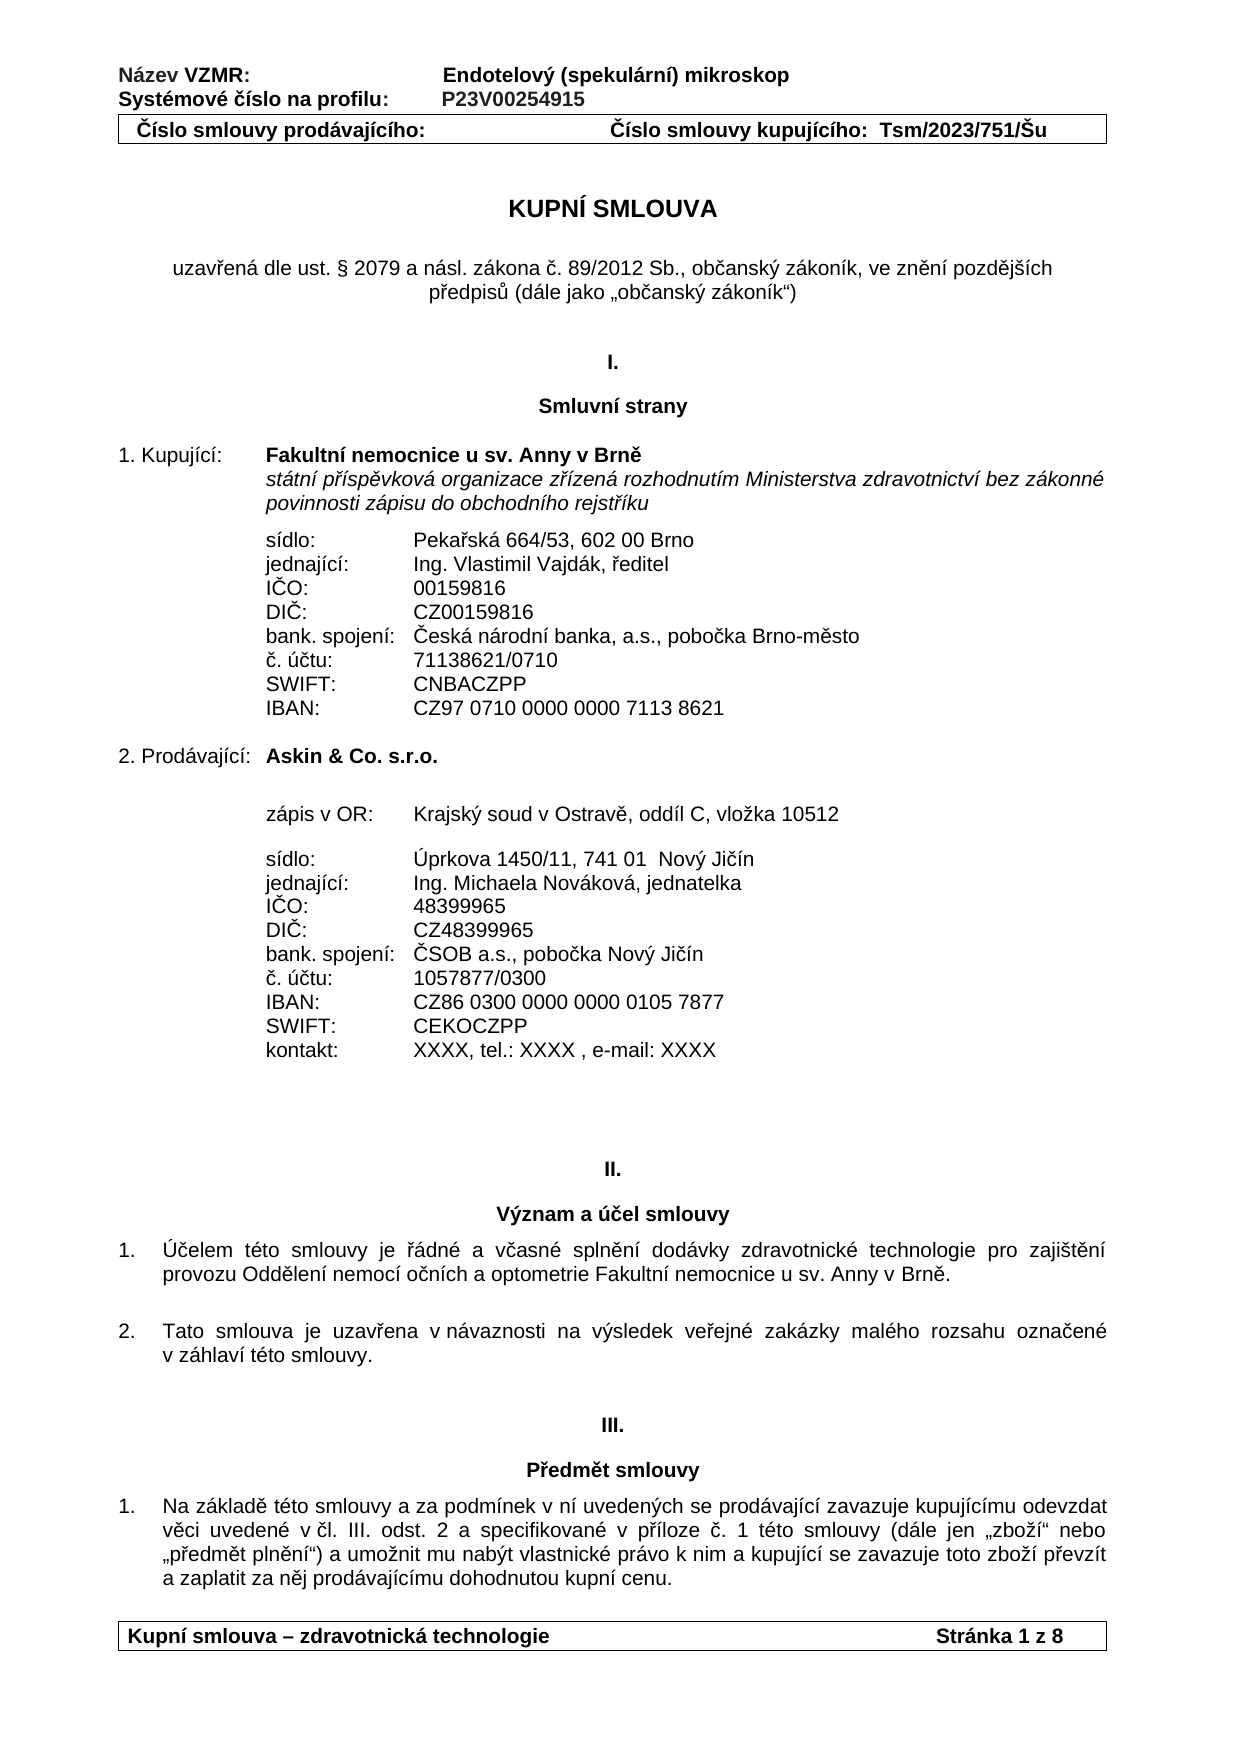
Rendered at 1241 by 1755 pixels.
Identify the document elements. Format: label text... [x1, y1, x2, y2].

text 2. Prodávající: Askin & Co. s.r.o. [118, 744, 1107, 768]
text jednající: Ing. Vlastimil Vajdák, ředitel [192, 552, 1107, 576]
list Na základě této smlouvy a za podmínek v ní uvedených se prodávající zavazuje kupujícímu odevzdat věci uvedené v čl. III. odst. 2 a specifikované v příloze č. 1 této smlouvy (dále jen „zboží“ nebo „předmět plnění“) a umožnit mu nabýt vlastnické právo k nim a kupující se zavazuje toto zboží převzít a zaplatit za něj prodávajícímu dohodnutou kupní cenu. [118, 1494, 1107, 1590]
text IČO: 00159816 [192, 576, 1107, 599]
text sídlo: Pekařská 664/53, 602 00 Brno [192, 528, 1107, 552]
text I. [118, 349, 1107, 373]
text IČO: 48399965 [192, 894, 1107, 918]
text státní příspěvková organizace zřízená rozhodnutím Ministerstva zdravotnictví bez zákonné povinnosti zápisu do obchodního rejstříku [266, 467, 1107, 515]
text kontakt: XXXX, tel.: XXXX , e-mail: XXXX [192, 1038, 1107, 1062]
text IBAN: CZ97 0710 0000 0000 7113 8621 [192, 695, 1107, 719]
list Účelem této smlouvy je řádné a včasné splnění dodávky zdravotnické technologie pro zajištění provozu Oddělení nemocí očních a optometrie Fakultní nemocnice u sv. Anny v Brně. [118, 1238, 1107, 1286]
text zápis v OR: Krajský soud v Ostravě, oddíl C, vložka 10512 [192, 802, 1107, 826]
text SWIFT: CNBACZPP [192, 671, 1107, 695]
text bank. spojení: Česká národní banka, a.s., pobočka Brno-město [192, 623, 1107, 647]
list Tato smlouva je uzavřena v návaznosti na výsledek veřejné zakázky malého rozsahu označené v záhlaví této smlouvy. [118, 1319, 1107, 1367]
text bank. spojení: ČSOB a.s., pobočka Nový Jičín [192, 942, 1107, 966]
text DIČ: CZ48399965 [192, 918, 1107, 942]
text Význam a účel smlouvy [118, 1202, 1107, 1226]
text č. účtu: 1057877/0300 [192, 966, 1107, 990]
subtitle Předmět smlouvy [118, 1458, 1107, 1482]
subtitle Smluvní strany [118, 394, 1107, 418]
text DIČ: CZ00159816 [192, 599, 1107, 623]
text SWIFT: CEKOCZPP [192, 1014, 1107, 1038]
text jednající: Ing. Michaela Nováková, jednatelka [192, 870, 1107, 894]
text uzavřená dle ust. § 2079 a násl. zákona č. 89/2012 Sb., občanský zákoník, ve znění pozdějších předpisů (dále jako „občanský zákoník“) [118, 256, 1107, 304]
text II. [118, 1157, 1107, 1181]
text č. účtu: 71138621/0710 [192, 647, 1107, 671]
text 1. Kupující: Fakultní nemocnice u sv. Anny v Brně [118, 443, 1107, 467]
text III. [118, 1413, 1107, 1437]
text sídlo: Úprkova 1450/11, 741 01 Nový Jičín [192, 846, 1107, 870]
text KUPNÍ SMLOUVA [118, 194, 1107, 222]
text IBAN: CZ86 0300 0000 0000 0105 7877 [192, 990, 1107, 1014]
